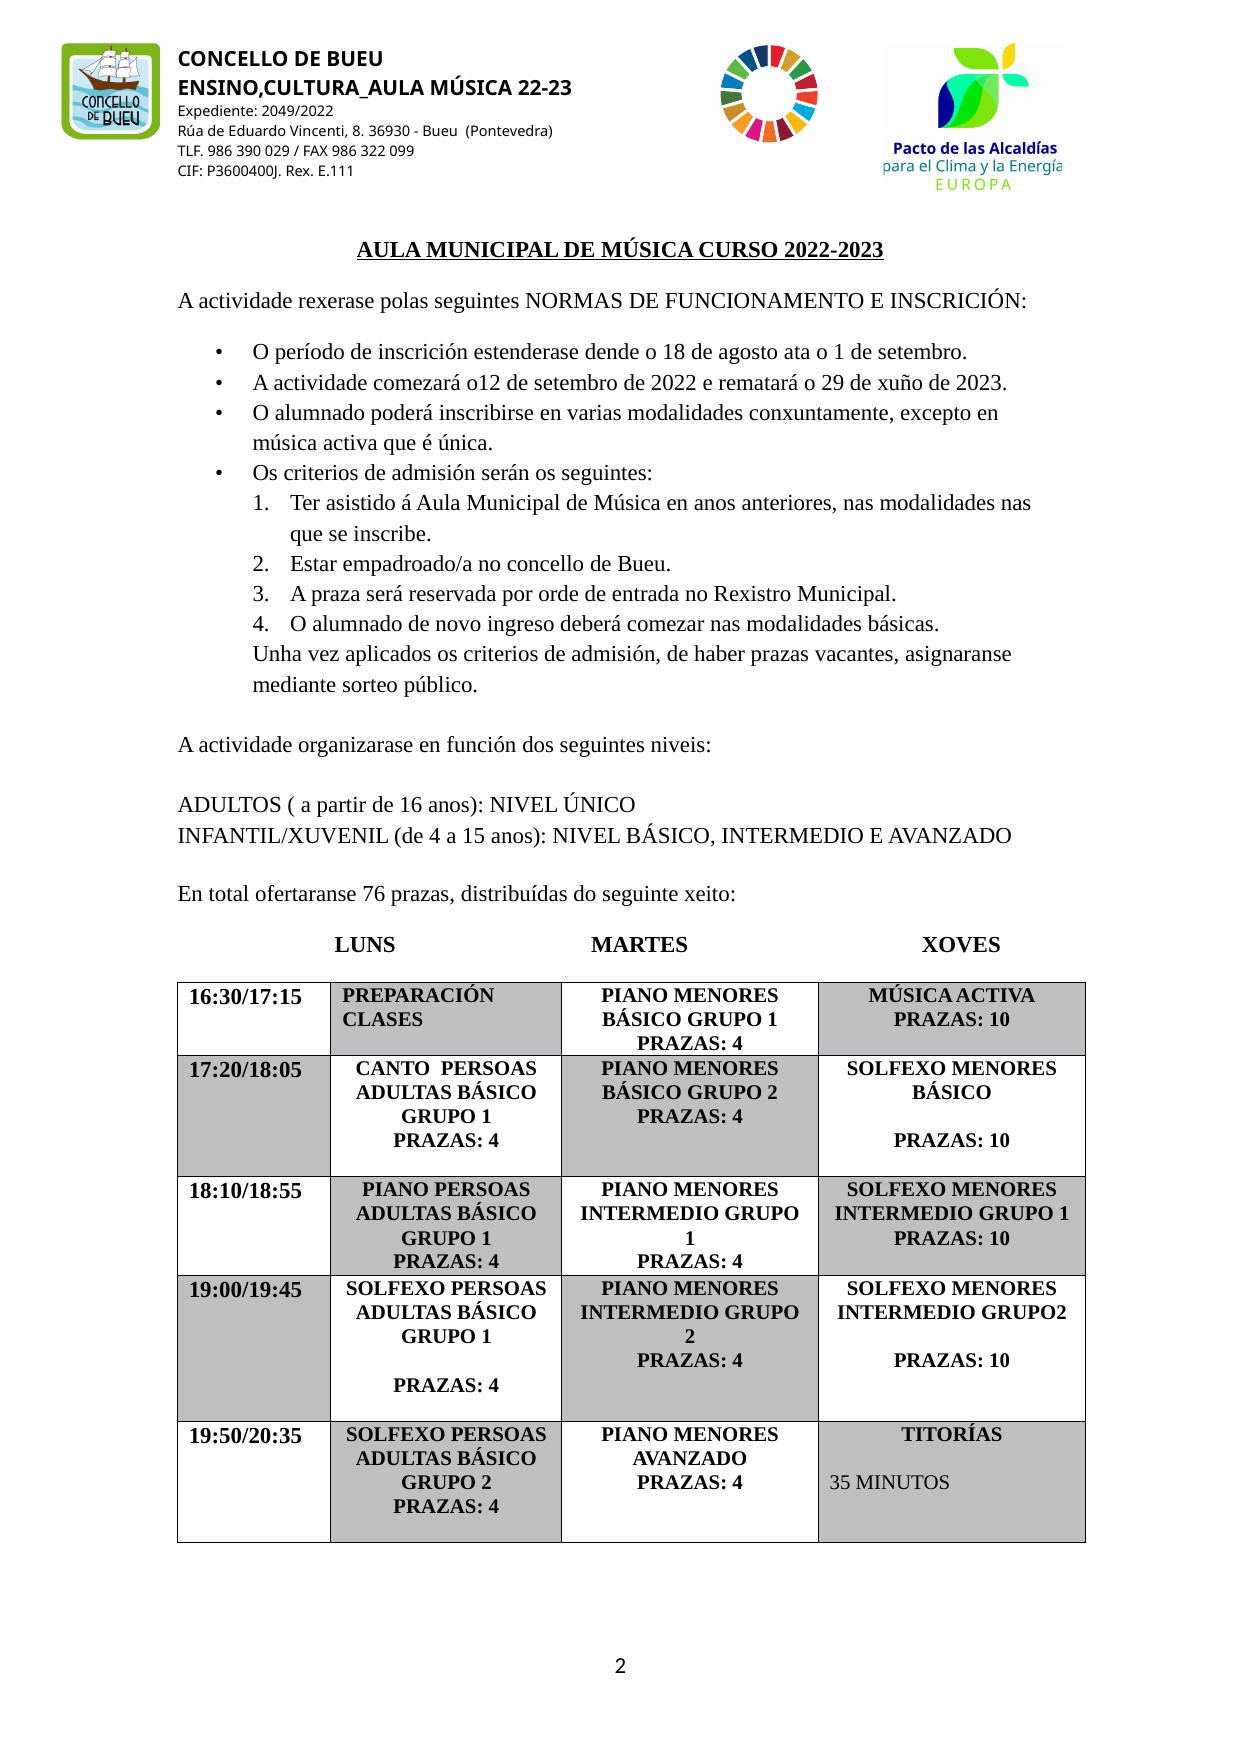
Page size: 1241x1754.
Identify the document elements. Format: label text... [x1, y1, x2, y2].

table_cell 19:50/20:35 [178, 1422, 330, 1542]
table_cell PIANO PERSOAS ADULTAS BÁSICO GRUPO 1 PRAZAS: 4 [331, 1177, 561, 1275]
list Os criterios de admisión serán os seguintes: [215, 459, 1063, 486]
table_cell TITORÍAS 35 MINUTOS [819, 1422, 1085, 1542]
table_header MÚSICA ACTIVA PRAZAS: 10 [819, 983, 1085, 1055]
table_cell SOLFEXO MENORES INTERMEDIO GRUPO 1 PRAZAS: 10 [819, 1177, 1085, 1275]
table_header PREPARACIÓN CLASES [331, 983, 561, 1055]
list ADULTOS ( a partir de 16 anos): NIVEL ÚNICO [177, 792, 1063, 818]
text A actividade rexerase polas seguintes NORMAS DE FUNCIONAMENTO E INSCRICIÓN: [177, 287, 1063, 314]
table_cell PIANO MENORES INTERMEDIO GRUPO 2 PRAZAS: 4 [562, 1276, 818, 1421]
table_cell CANTO PERSOAS ADULTAS BÁSICO GRUPO 1 PRAZAS: 4 [331, 1056, 561, 1176]
picture [718, 43, 820, 145]
list INFANTIL/XUVENIL (de 4 a 15 anos): NIVEL BÁSICO, INTERMEDIO E AVANZADO [177, 822, 1063, 848]
list Ter asistido á Aula Municipal de Música en anos anteriores, nas modalidades nas que se inscribe. [252, 489, 1063, 546]
list A praza será reservada por orde de entrada no Rexistro Municipal. [252, 580, 1063, 606]
list A actividade organizarase en función dos seguintes niveis: [177, 731, 1063, 757]
table_cell SOLFEXO PERSOAS ADULTAS BÁSICO GRUPO 1 PRAZAS: 4 [331, 1276, 561, 1421]
table_cell 17:20/18:05 [178, 1056, 330, 1176]
table_cell SOLFEXO MENORES INTERMEDIO GRUPO2 PRAZAS: 10 [819, 1276, 1085, 1421]
list En total ofertaranse 76 prazas, distribuídas do seguinte xeito: [177, 879, 1063, 906]
list A actividade comezará o12 de setembro de 2022 e rematará o 29 de xuño de 2023. [215, 369, 1063, 395]
table_cell 18:10/18:55 [178, 1177, 330, 1275]
list O alumnado poderá inscribirse en varias modalidades conxuntamente, excepto en música activa que é única. [215, 399, 1063, 455]
table_cell 19:00/19:45 [178, 1276, 330, 1421]
text AULA MUNICIPAL DE MÚSICA CURSO 2022-2023 [177, 236, 1063, 263]
list O período de inscrición estenderase dende o 18 de agosto ata o 1 de setembro. [215, 338, 1063, 365]
list O alumnado de novo ingreso deberá comezar nas modalidades básicas. [252, 610, 1063, 637]
table_header 16:30/17:15 [178, 983, 330, 1055]
text LUNS MARTES XOVES [177, 931, 1063, 957]
table_cell PIANO MENORES AVANZADO PRAZAS: 4 [562, 1422, 818, 1542]
picture [883, 43, 1063, 190]
table_cell PIANO MENORES BÁSICO GRUPO 2 PRAZAS: 4 [562, 1056, 818, 1176]
list Unha vez aplicados os criterios de admisión, de haber prazas vacantes, asignaranse mediante sorteo público. [215, 641, 1063, 697]
table_cell SOLFEXO MENORES BÁSICO PRAZAS: 10 [819, 1056, 1085, 1176]
table_cell PIANO MENORES INTERMEDIO GRUPO 1 PRAZAS: 4 [562, 1177, 818, 1275]
picture [52, 36, 172, 147]
table_header PIANO MENORES BÁSICO GRUPO 1 PRAZAS: 4 [562, 983, 818, 1055]
list Estar empadroado/a no concello de Bueu. [252, 550, 1063, 576]
table_cell SOLFEXO PERSOAS ADULTAS BÁSICO GRUPO 2 PRAZAS: 4 [331, 1422, 561, 1542]
